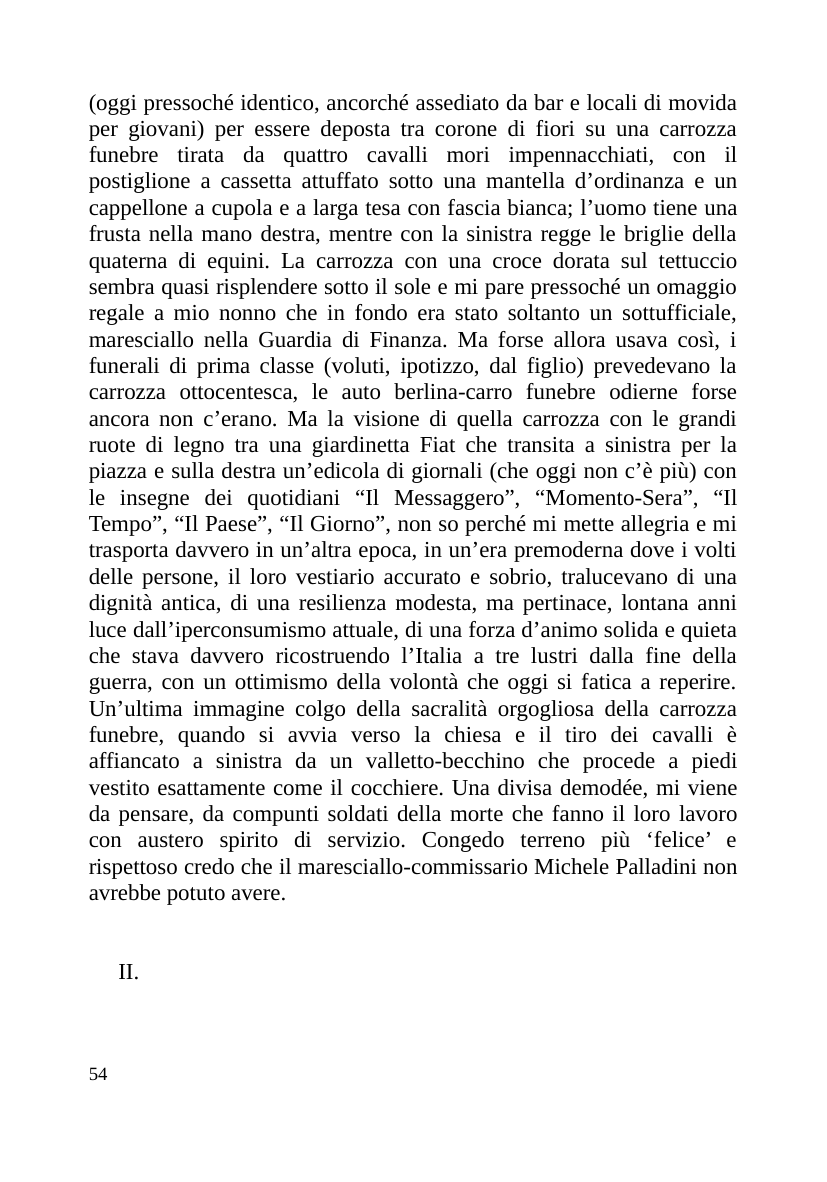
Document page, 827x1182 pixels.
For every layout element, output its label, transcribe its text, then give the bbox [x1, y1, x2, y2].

text (oggi pressoché identico, ancorché assediato da bar e locali di movida per giovani) per essere deposta tra corone di fiori su una carrozza funebre tirata da quattro cavalli mori impennacchiati, con il postiglione a cassetta attuffato sotto una mantella d’ordinanza e un cappellone a cupola e a larga tesa con fascia bianca; l’uomo tiene una frusta nella mano destra, mentre con la sinistra regge le briglie della quaterna di equini. La carrozza con una croce dorata sul tettuccio sembra quasi risplendere sotto il sole e mi pare pressoché un omaggio regale a mio nonno che in fondo era stato soltanto un sottufficiale, maresciallo nella Guardia di Finanza. Ma forse allora usava così, i funerali di prima classe (voluti, ipotizzo, dal figlio) prevedevano la carrozza ottocentesca, le auto berlina-carro funebre odierne forse ancora non c’erano. Ma la visione di quella carrozza con le grandi ruote di legno tra una giardinetta Fiat che transita a sinistra per la piazza e sulla destra un’edicola di giornali (che oggi non c’è più) con le insegne dei quotidiani “Il Messaggero”, “Momento-Sera”, “Il Tempo”, “Il Paese”, “Il Giorno”, non so perché mi mette allegria e mi trasporta davvero in un’altra epoca, in un’era premoderna dove i volti delle persone, il loro vestiario accurato e sobrio, tralucevano di una dignità antica, di una resilienza modesta, ma pertinace, lontana anni luce dall’iperconsumismo attuale, di una forza d’animo solida e quieta che stava davvero ricostruendo l’Italia a tre lustri dalla fine della guerra, con un ottimismo della volontà che oggi si fatica a reperire. Un’ultima immagine colgo della sacralità orgogliosa della carrozza funebre, quando si avvia verso la chiesa e il tiro dei cavalli è affiancato a sinistra da un valletto-becchino che procede a piedi vestito esattamente come il cocchiere. Una divisa demodée, mi viene da pensare, da compunti soldati della morte che fanno il loro lavoro con austero spirito di servizio. Congedo terreno più ‘felice’ e rispettoso credo che il maresciallo-commissario Michele Palladini non avrebbe potuto avere. [88, 88, 738, 906]
text II. [88, 958, 738, 984]
